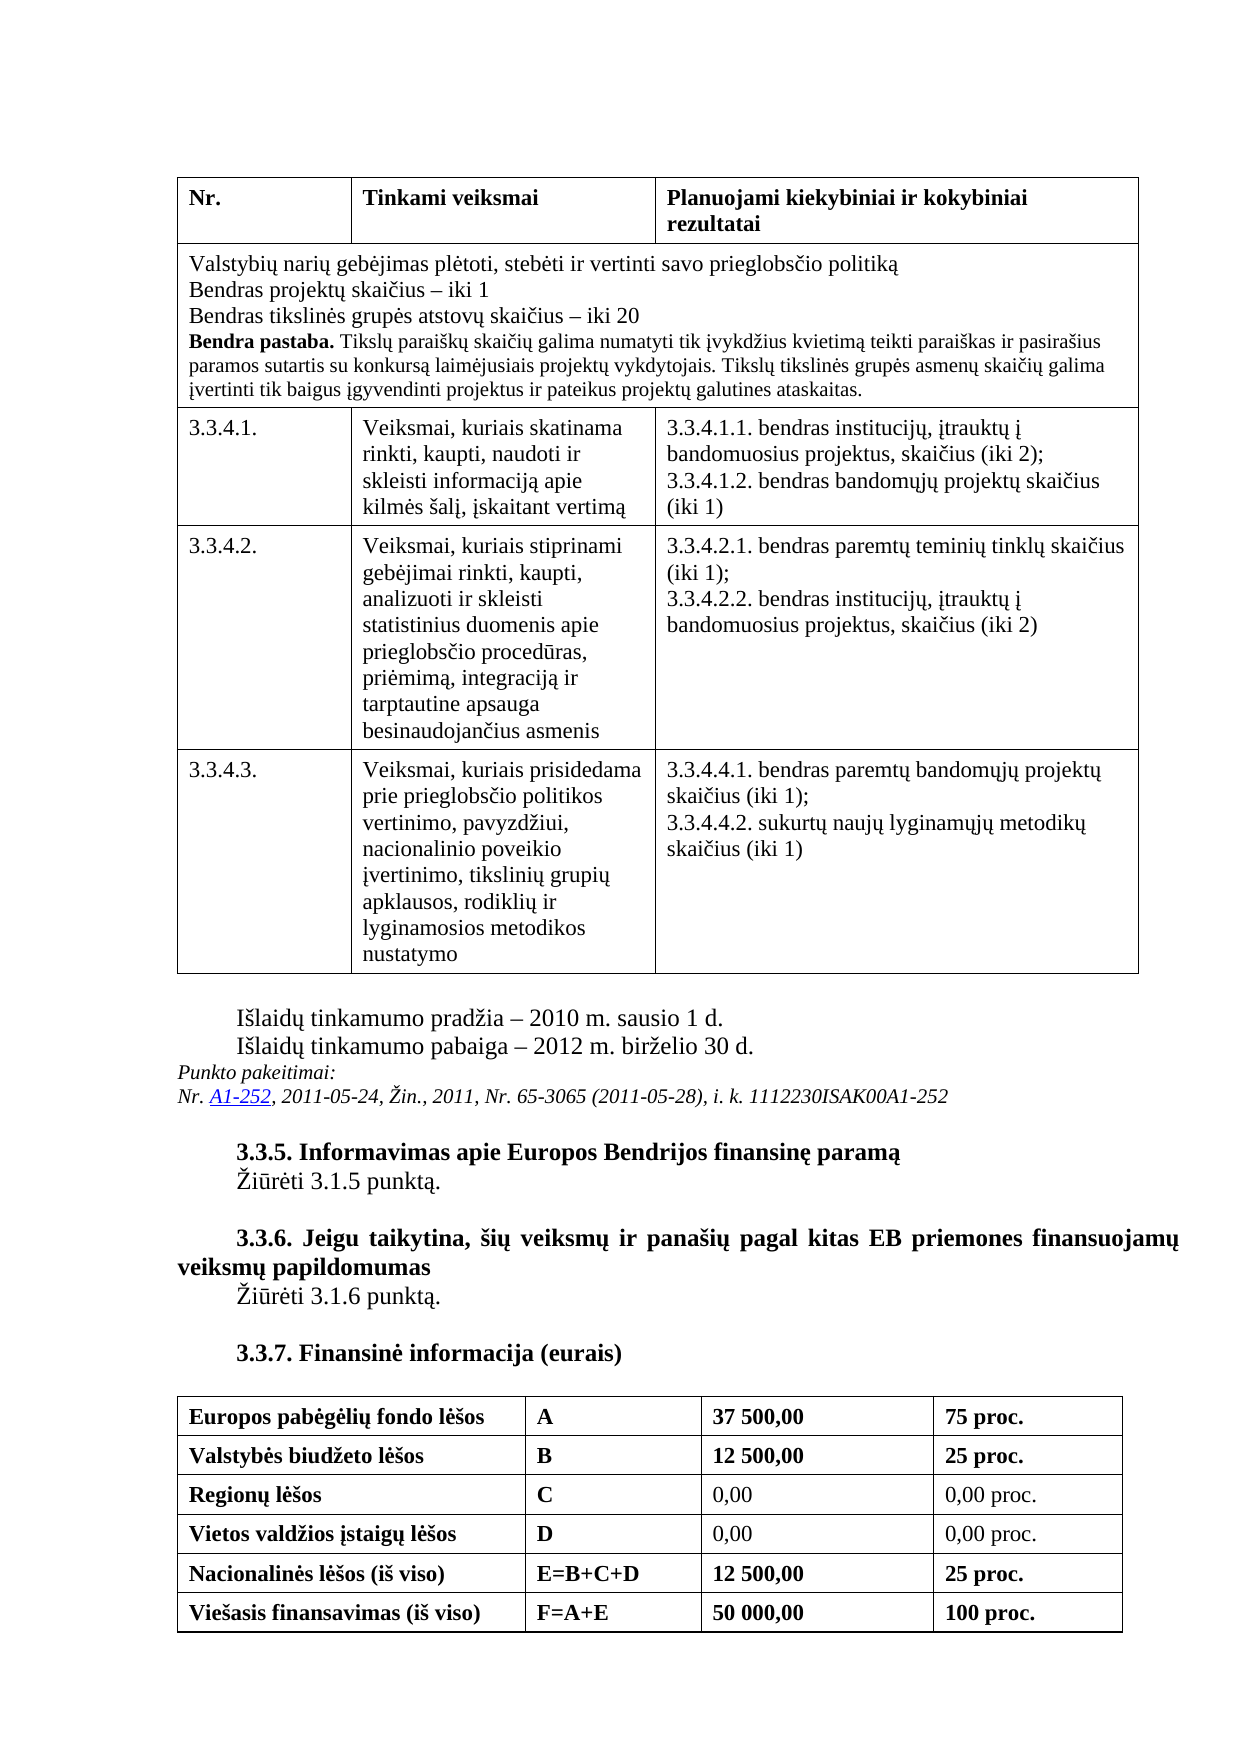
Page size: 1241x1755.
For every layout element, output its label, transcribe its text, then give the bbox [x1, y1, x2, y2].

text Nr. A1-252, 2011-05-24, Žin., 2011, Nr. 65-3065 (2011-05-28), i. k. 1112230ISAK00A1-252 [177, 1084, 1181, 1108]
text Žiūrėti 3.1.5 punktą. [177, 1166, 1181, 1194]
text Punkto pakeitimai: [177, 1060, 1181, 1084]
text 3.3.5. Informavimas apie Europos Bendrijos finansinę paramą [177, 1137, 1181, 1166]
text 3.3.7. Finansinė informacija (eurais) [177, 1338, 1181, 1367]
table_cell 12 500,00 [702, 1554, 933, 1592]
table_header 75 proc. [934, 1397, 1122, 1435]
table_header Planuojami kiekybiniai ir kokybiniai rezultatai [656, 178, 1138, 243]
table_cell C [526, 1475, 701, 1513]
table_cell Nacionalinės lėšos (iš viso) [178, 1554, 525, 1592]
table_cell 25 proc. [934, 1436, 1122, 1474]
table_cell 0,00 [702, 1475, 933, 1513]
table_header Nr. [178, 178, 351, 243]
text 3.3.6. Jeigu taikytina, šių veiksmų ir panašių pagal kitas EB priemones finansuojamų veiksmų papildomumas [177, 1223, 1181, 1281]
table_header 37 500,00 [702, 1397, 933, 1435]
table_cell Veiksmai, kuriais skatinama rinkti, kaupti, naudoti ir skleisti informaciją apie kilmės šalį, įskaitant vertimą [352, 408, 655, 525]
table_cell F=A+E [526, 1593, 701, 1631]
table_cell 3.3.4.1.1. bendras institucijų, įtrauktų į bandomuosius projektus, skaičius (iki 2); 3.3.4.1.2. bendras bandomųjų projektų skaičius (iki 1) [656, 408, 1138, 525]
table_cell Veiksmai, kuriais prisidedama prie prieglobsčio politikos vertinimo, pavyzdžiui, nacionalinio poveikio įvertinimo, tikslinių grupių apklausos, rodiklių ir lyginamosios metodikos nustatymo [352, 750, 655, 973]
text Išlaidų tinkamumo pabaiga – 2012 m. birželio 30 d. [177, 1031, 1181, 1060]
table_cell 3.3.4.1. [178, 408, 351, 525]
table_cell 3.3.4.4.1. bendras paremtų bandomųjų projektų skaičius (iki 1); 3.3.4.4.2. sukurtų naujų lyginamųjų metodikų skaičius (iki 1) [656, 750, 1138, 973]
table_cell 12 500,00 [702, 1436, 933, 1474]
table_header Europos pabėgėlių fondo lėšos [178, 1397, 525, 1435]
table_cell 3.3.4.2. [178, 526, 351, 749]
table_cell Veiksmai, kuriais stiprinami gebėjimai rinkti, kaupti, analizuoti ir skleisti statistinius duomenis apie prieglobsčio procedūras, priėmimą, integraciją ir tarptautine apsauga besinaudojančius asmenis [352, 526, 655, 749]
text Išlaidų tinkamumo pradžia – 2010 m. sausio 1 d. [177, 1003, 1181, 1031]
table_cell E=B+C+D [526, 1554, 701, 1592]
table_cell 0,00 [702, 1515, 933, 1553]
table_cell Vietos valdžios įstaigų lėšos [178, 1515, 525, 1553]
table_cell 3.3.4.2.1. bendras paremtų teminių tinklų skaičius (iki 1); 3.3.4.2.2. bendras institucijų, įtrauktų į bandomuosius projektus, skaičius (iki 2) [656, 526, 1138, 749]
table_cell 25 proc. [934, 1554, 1122, 1592]
table_cell 3.3.4.3. [178, 750, 351, 973]
table_cell 0,00 proc. [934, 1475, 1122, 1513]
table_header Tinkami veiksmai [352, 178, 655, 243]
table_cell 50 000,00 [702, 1593, 933, 1631]
table_cell B [526, 1436, 701, 1474]
table_cell Valstybės biudžeto lėšos [178, 1436, 525, 1474]
table_cell 100 proc. [934, 1593, 1122, 1631]
table_cell Regionų lėšos [178, 1475, 525, 1513]
table_header A [526, 1397, 701, 1435]
table_cell Viešasis finansavimas (iš viso) [178, 1593, 525, 1631]
text Žiūrėti 3.1.6 punktą. [177, 1281, 1181, 1309]
table_cell Valstybių narių gebėjimas plėtoti, stebėti ir vertinti savo prieglobsčio politiką Bendras projektų skaičius – iki 1 Bendras tikslinės grupės atstovų skaičius – iki 20 Bendra pastaba. Tikslų paraiškų skaičių galima numatyti tik įvykdžius kvietimą teikti paraiškas ir pasirašius paramos sutartis su konkursą laimėjusiais projektų vykdytojais. Tikslų tikslinės grupės asmenų skaičių galima įvertinti tik baigus įgyvendinti projektus ir pateikus projektų galutines ataskaitas. [178, 244, 1138, 407]
table_cell D [526, 1515, 701, 1553]
table_cell 0,00 proc. [934, 1515, 1122, 1553]
